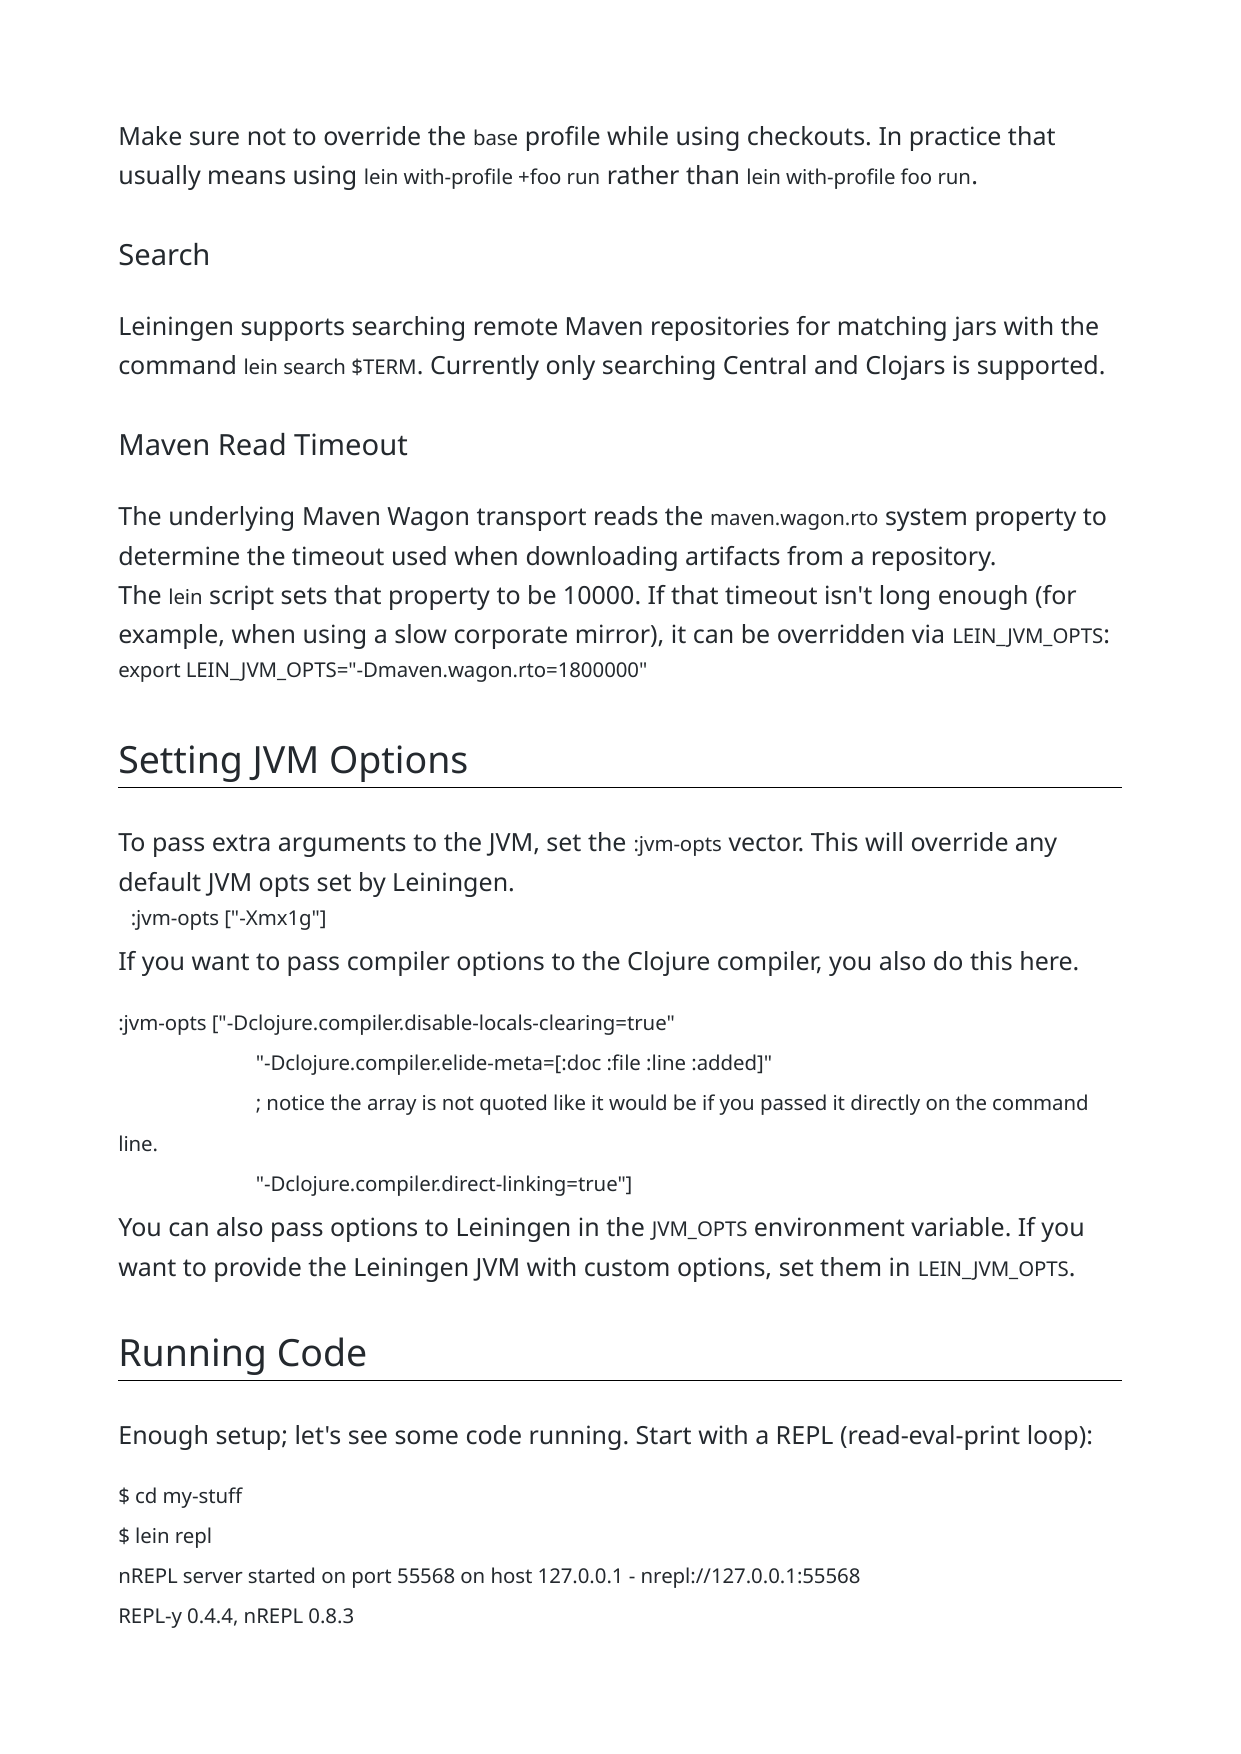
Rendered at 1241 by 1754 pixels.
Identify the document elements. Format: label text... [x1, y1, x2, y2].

subtitle Setting JVM Options [118, 733, 1122, 787]
text $ lein repl [118, 1522, 1122, 1549]
text Make sure not to override the base profile while using checkouts. In practice that usually means using lein with-profile +foo run rather than lein with-profile foo run. [118, 118, 1122, 191]
text "-Dclojure.compiler.elide-meta=[:doc :file :line :added]" [118, 1048, 1122, 1076]
text If you want to pass compiler options to the Clojure compiler, you also do this here. [118, 944, 1122, 978]
text ; notice the array is not quoted like it would be if you passed it directly on the command line. [118, 1089, 1122, 1157]
text To pass extra arguments to the JVM, set the :jvm-opts vector. This will override any default JVM opts set by Leiningen. [118, 825, 1122, 898]
text nREPL server started on port 55568 on host 127.0.0.1 - nrepl://127.0.0.1:55568 [118, 1562, 1122, 1590]
text You can also pass options to Leiningen in the JVM_OPTS environment variable. If you want to provide the Leiningen JVM with custom options, set them in LEIN_JVM_OPTS. [118, 1210, 1122, 1283]
text :jvm-opts ["-Dclojure.compiler.disable-locals-clearing=true" [118, 1008, 1122, 1036]
text :jvm-opts ["-Xmx1g"] [118, 903, 1122, 931]
text $ cd my-stuff [118, 1482, 1122, 1509]
text export LEIN_JVM_OPTS="-Dmaven.wagon.rto=1800000" [118, 656, 1122, 683]
text "-Dclojure.compiler.direct-linking=true"] [118, 1169, 1122, 1197]
subtitle Maven Read Timeout [118, 424, 1122, 464]
text Leiningen supports searching remote Maven repositories for matching jars with the command lein search $TERM. Currently only searching Central and Clojars is supported. [118, 308, 1122, 382]
subtitle Search [118, 234, 1122, 274]
text REPL-y 0.4.4, nREPL 0.8.3 [118, 1602, 1122, 1630]
text Enough setup; let's see some code running. Start with a REPL (read-eval-print loop): [118, 1418, 1122, 1452]
subtitle Running Code [118, 1326, 1122, 1380]
text The underlying Maven Wagon transport reads the maven.wagon.rto system property to determine the timeout used when downloading artifacts from a repository. The lein script sets that property to be 10000. If that timeout isn't long enough (for example, when using a slow corporate mirror), it can be overridden via LEIN_JVM_OPTS: [118, 499, 1122, 651]
